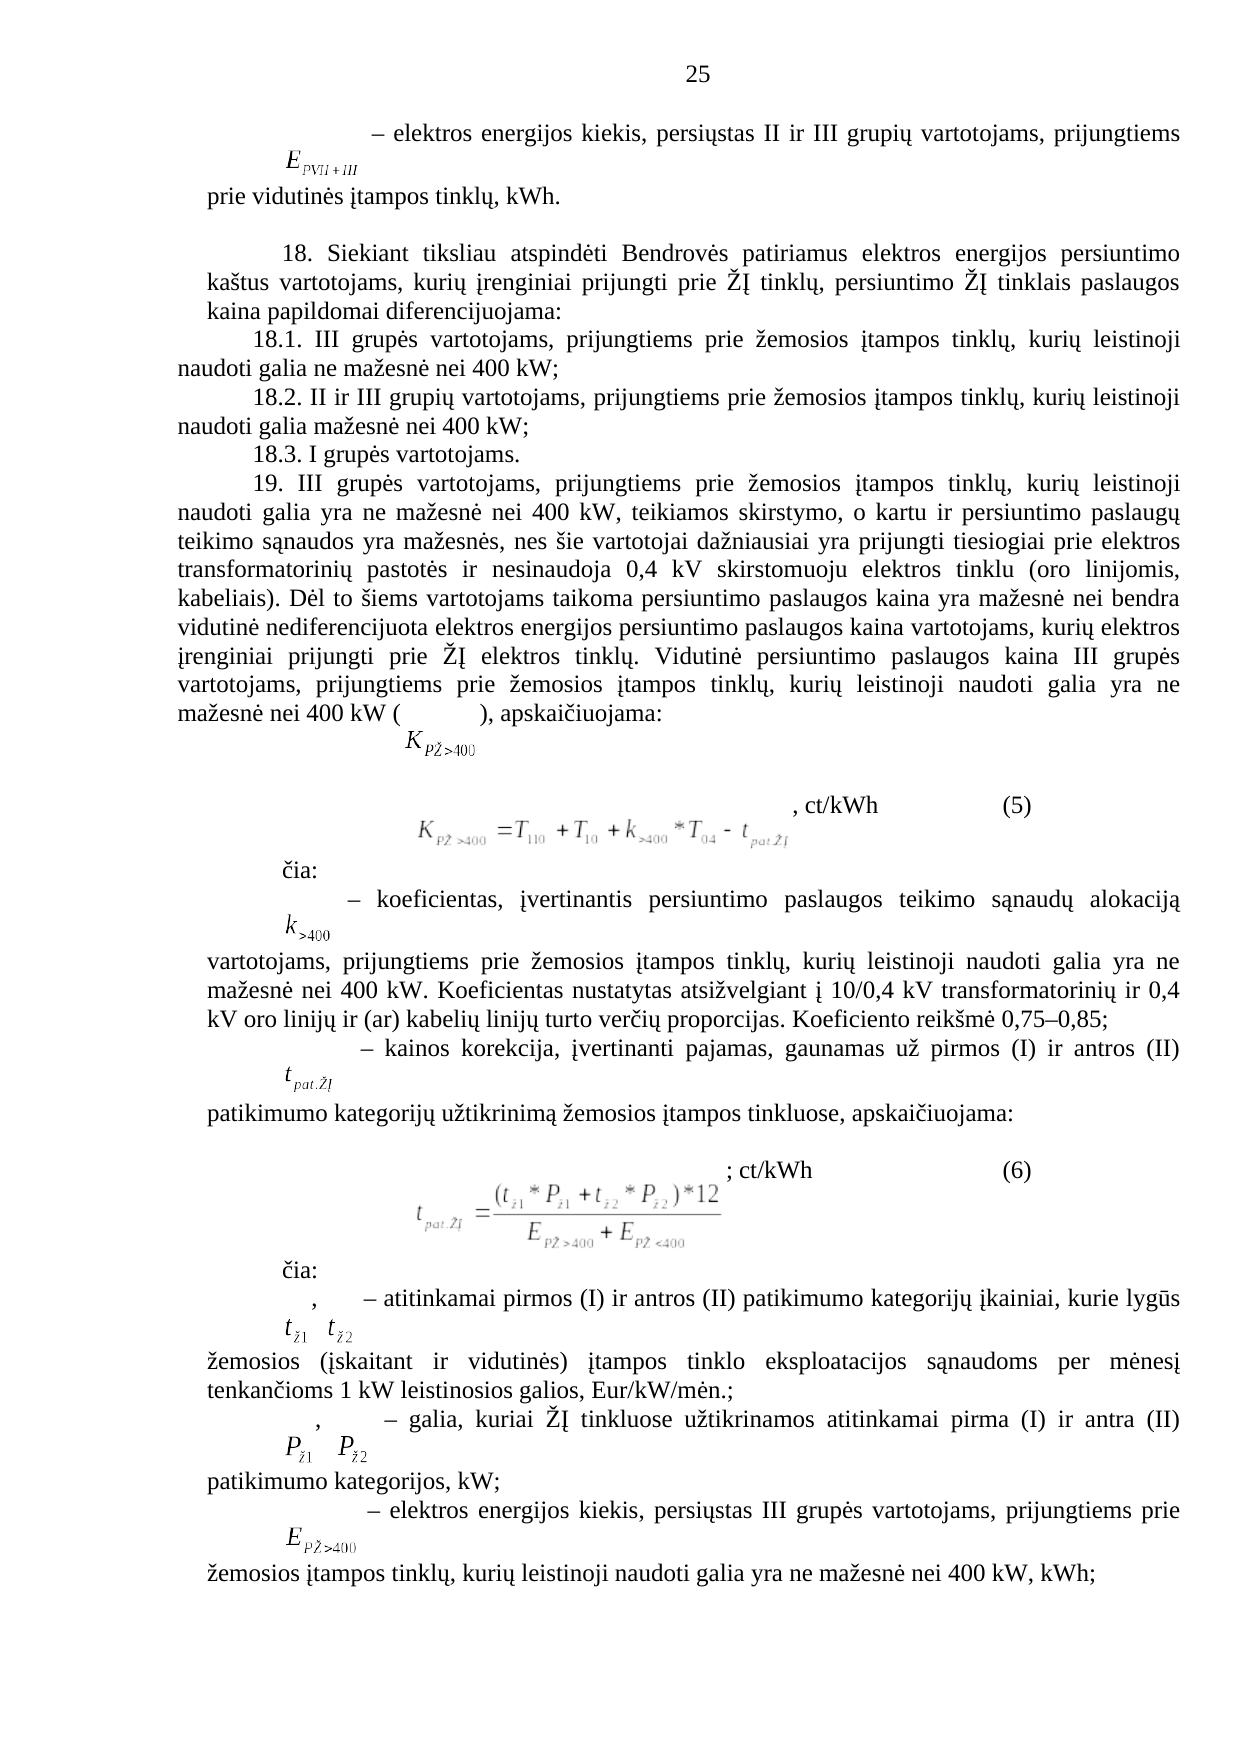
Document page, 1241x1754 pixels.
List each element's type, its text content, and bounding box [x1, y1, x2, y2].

text 18.1. III grupės vartotojams, prijungtiems prie žemosios įtampos tinklų, kurių leistinoji naudoti galia ne mažesnė nei 400 kW; [177, 324, 1181, 382]
text , – galia, kuriai ŽĮ tinkluose užtikrinamos atitinkamai pirma (I) ir antra (II) patikimumo kategorijos, kW; [207, 1404, 1181, 1495]
text 18. Siekiant tiksliau atspindėti Bendrovės patiriamus elektros energijos persiuntimo kaštus vartotojams, kurių įrenginiai prijungti prie ŽĮ tinklų, persiuntimo ŽĮ tinklais paslaugos kaina papildomai diferencijuojama: [207, 238, 1181, 324]
text , ct/kWh (5) [177, 790, 1181, 855]
text 18.2. II ir III grupių vartotojams, prijungtiems prie žemosios įtampos tinklų, kurių leistinoji naudoti galia mažesnė nei 400 kW; [177, 382, 1181, 439]
text 19. III grupės vartotojams, prijungtiems prie žemosios įtampos tinklų, kurių leistinoji naudoti galia yra ne mažesnė nei 400 kW, teikiamos skirstymo, o kartu ir persiuntimo paslaugų teikimo sąnaudos yra mažesnės, nes šie vartotojai dažniausiai yra prijungti tiesiogiai prie elektros transformatorinių pastotės ir nesinaudoja 0,4 kV skirstomuoju elektros tinklu (oro linijomis, kabeliais). Dėl to šiems vartotojams taikoma persiuntimo paslaugos kaina yra mažesnė nei bendra vidutinė nediferencijuota elektros energijos persiuntimo paslaugos kaina vartotojams, kurių elektros įrenginiai prijungti prie ŽĮ elektros tinklų. Vidutinė persiuntimo paslaugos kaina III grupės vartotojams, prijungtiems prie žemosios įtampos tinklų, kurių leistinoji naudoti galia yra ne mažesnė nei 400 kW (), apskaičiuojama: [177, 468, 1181, 761]
text – kainos korekcija, įvertinanti pajamas, gaunamas už pirmos (I) ir antros (II) patikimumo kategorijų užtikrinimą žemosios įtampos tinkluose, apskaičiuojama: [207, 1033, 1181, 1126]
text – elektros energijos kiekis, persiųstas II ir III grupių vartotojams, prijungtiems prie vidutinės įtampos tinklų, kWh. [207, 118, 1181, 209]
text – koeficientas, įvertinantis persiuntimo paslaugos teikimo sąnaudų alokaciją vartotojams, prijungtiems prie žemosios įtampos tinklų, kurių leistinoji naudoti galia yra ne mažesnė nei 400 kW. Koeficientas nustatytas atsižvelgiant į 10/0,4 kV transformatorinių ir 0,4 kV oro linijų ir (ar) kabelių linijų turto verčių proporcijas. Koeficiento reikšmė 0,75–0,85; [207, 884, 1181, 1033]
text – elektros energijos kiekis, persiųstas III grupės vartotojams, prijungtiems prie žemosios įtampos tinklų, kurių leistinoji naudoti galia yra ne mažesnė nei 400 kW, kWh; [207, 1495, 1181, 1587]
text čia: [207, 855, 1181, 884]
text , – atitinkamai pirmos (I) ir antros (II) patikimumo kategorijų įkainiai, kurie lygūs žemosios (įskaitant ir vidutinės) įtampos tinklo eksploatacijos sąnaudoms per mėnesį tenkančioms 1 kW leistinosios galios, Eur/kW/mėn.; [207, 1283, 1181, 1404]
text ; ct/kWh (6) [177, 1155, 1181, 1255]
text 18.3. I grupės vartotojams. [177, 439, 1181, 468]
text čia: [207, 1255, 1181, 1283]
